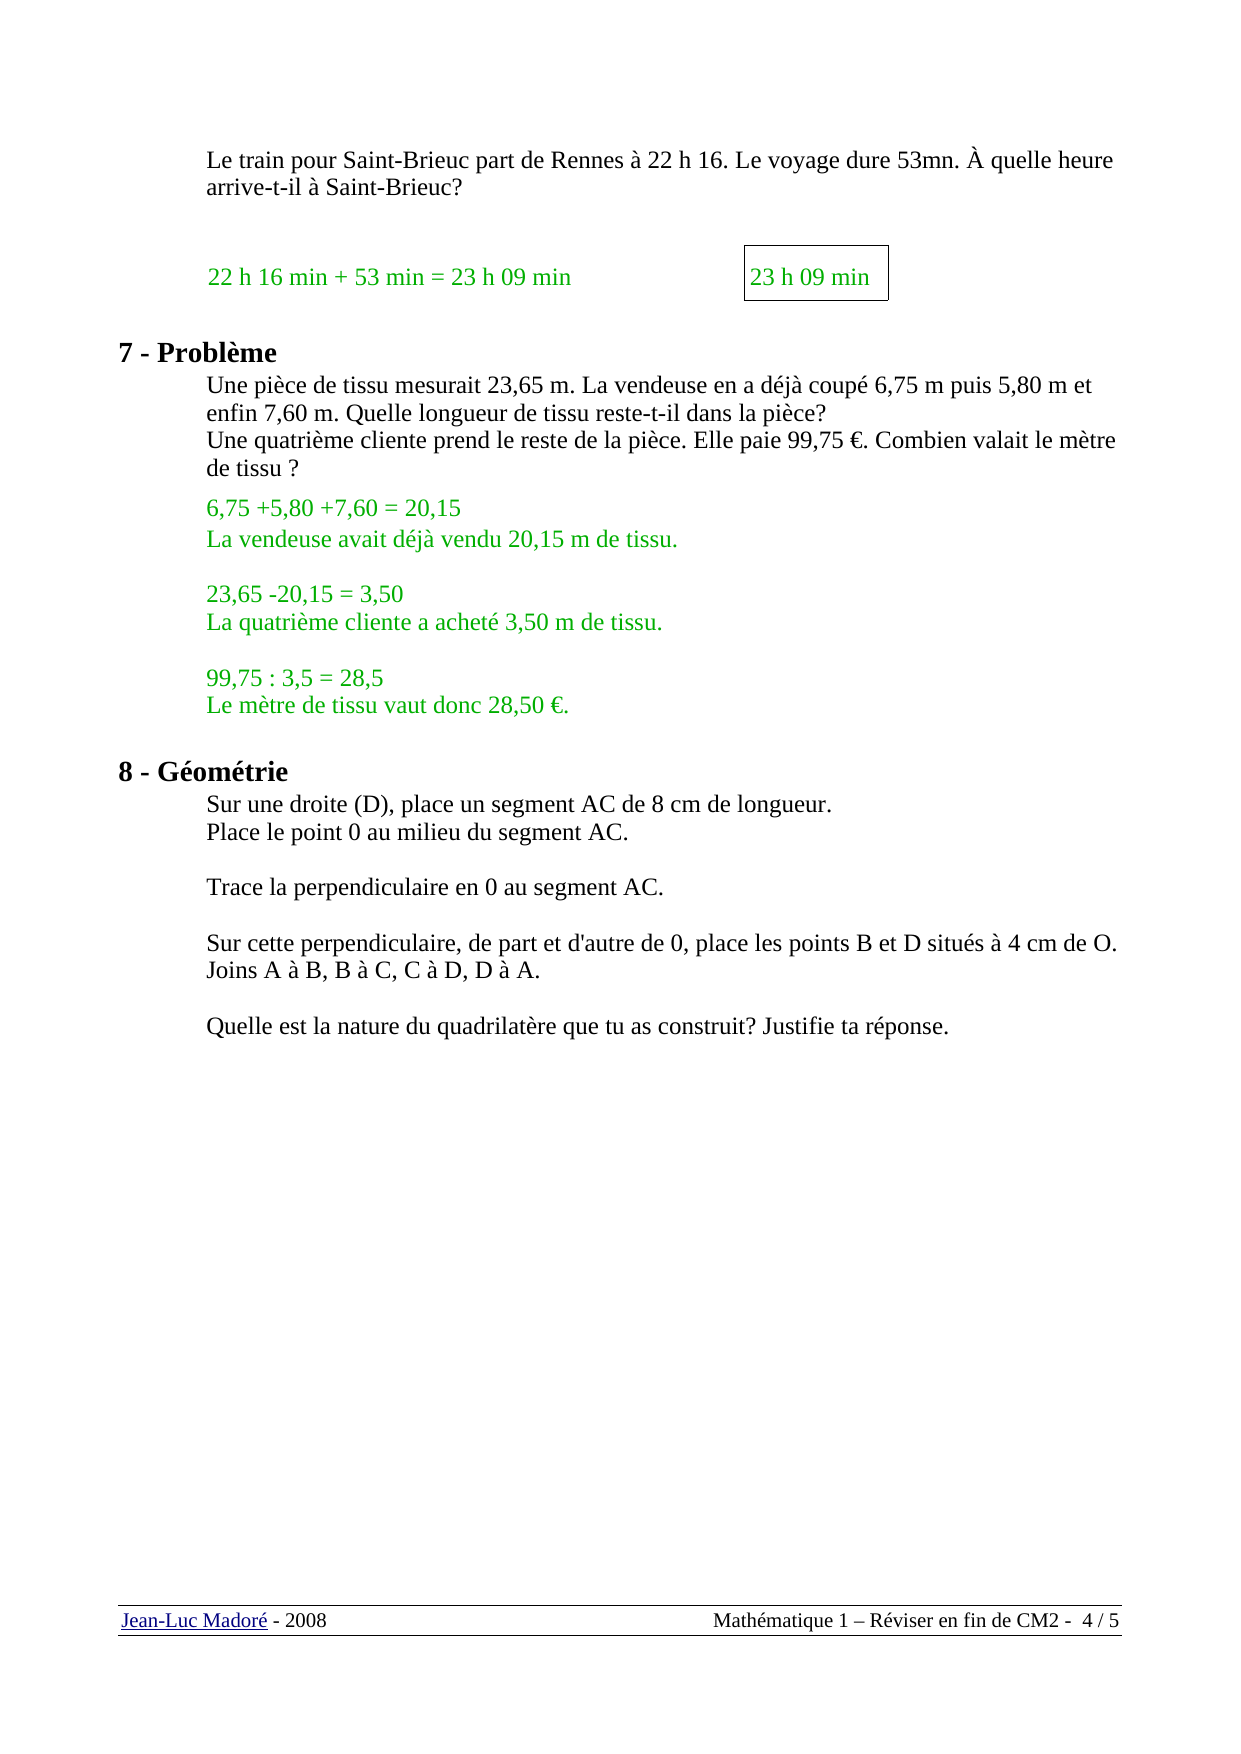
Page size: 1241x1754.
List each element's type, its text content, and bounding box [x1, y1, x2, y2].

text Sur cette perpendiculaire, de part et d'autre de 0, place les points B et D situés à 4 cm de O. [206, 929, 1122, 957]
text 6,75 +5,80 +7,60 = 20,15 [206, 482, 1122, 525]
table_header 23 h 09 min [745, 246, 888, 300]
text Le mètre de tissu vaut donc 28,50 €. [206, 691, 1122, 719]
text Sur une droite (D), place un segment AC de 8 cm de longueur. [206, 790, 1122, 818]
text 99,75 : 3,5 = 28,5 [206, 664, 1122, 691]
text Le train pour Saint-Brieuc part de Rennes à 22 h 16. Le voyage dure 53mn. À quelle heure arrive-t-il à Saint-Brieuc? [206, 146, 1122, 201]
text 7 - Problème [118, 327, 1122, 371]
text La quatrième cliente a acheté 3,50 m de tissu. [206, 608, 1122, 636]
text Une pièce de tissu mesurait 23,65 m. La vendeuse en a déjà coupé 6,75 m puis 5,80 m et enfin 7,60 m. Quelle longueur de tissu reste-t-il dans la pièce? [206, 371, 1122, 426]
text 23,65 -20,15 = 3,50 [206, 581, 1122, 608]
text Joins A à B, B à C, C à D, D à A. [206, 957, 1122, 984]
text 8 - Géométrie [118, 747, 1122, 790]
table_header 22 h 16 min + 53 min = 23 h 09 min [208, 245, 744, 300]
text Une quatrième cliente prend le reste de la pièce. Elle paie 99,75 €. Combien valait le mètre de tissu ? [206, 426, 1122, 482]
text Place le point 0 au milieu du segment AC. [206, 818, 1122, 846]
text La vendeuse avait déjà vendu 20,15 m de tissu. [206, 525, 1122, 553]
text Trace la perpendiculaire en 0 au segment AC. [206, 873, 1122, 901]
text Quelle est la nature du quadrilatère que tu as construit? Justifie ta réponse. [206, 1012, 1122, 1040]
